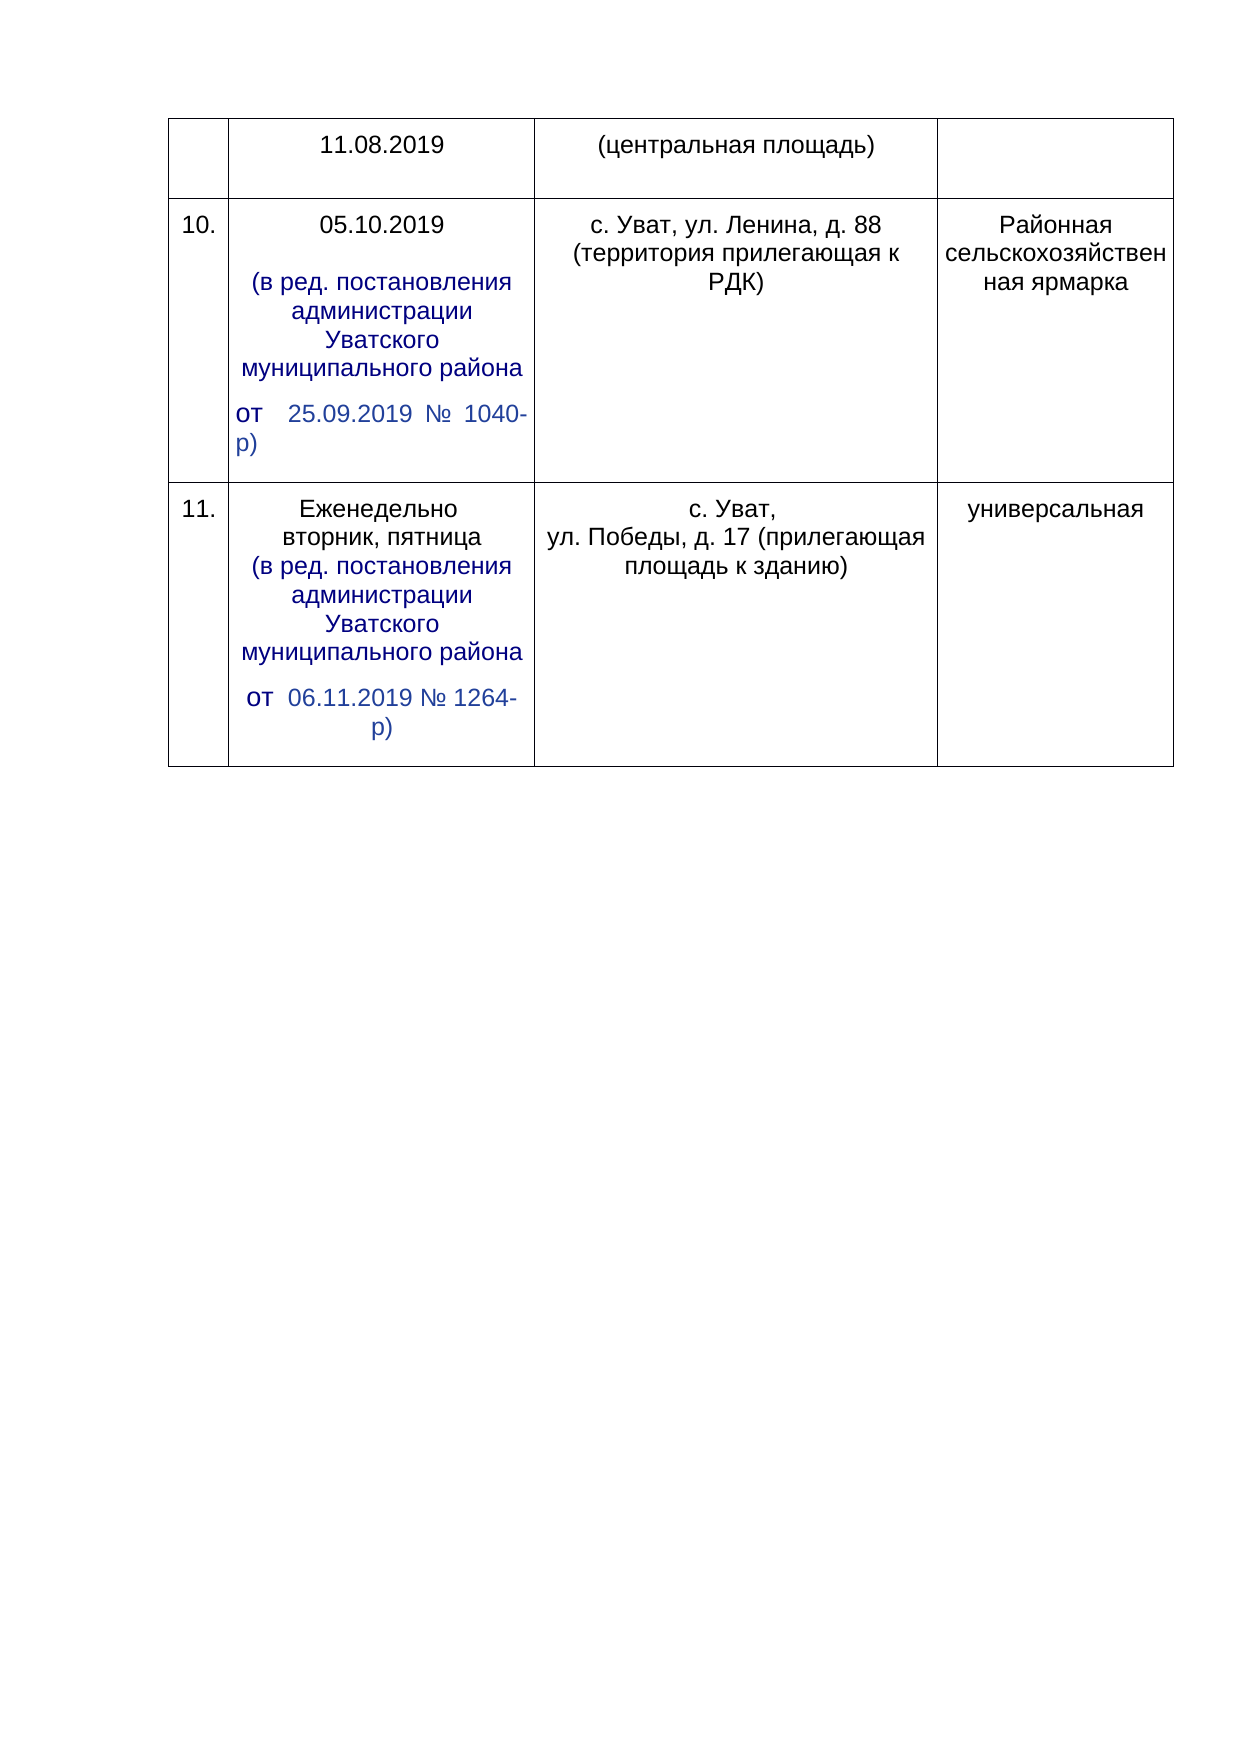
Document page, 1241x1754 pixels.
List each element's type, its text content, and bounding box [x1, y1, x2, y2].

table_cell Еженедельно вторник, пятница (в ред. постановления администрации Уватского муниципального района от 06.11.2019 № 1264-р) [229, 483, 534, 766]
table_cell универсальная [938, 483, 1173, 766]
table_cell [938, 119, 1173, 198]
table_cell с. Уват, ул. Ленина, д. 88 (территория прилегающая к РДК) [535, 199, 937, 482]
table_cell с. Уват, ул. Победы, д. 17 (прилегающая площадь к зданию) [535, 483, 937, 766]
table_cell 05.10.2019 (в ред. постановления администрации Уватского муниципального района от 25.09.2019 № 1040-р) [229, 199, 534, 482]
table_cell (центральная площадь) [535, 119, 937, 198]
table_cell 11. [169, 483, 228, 766]
table_cell 11.08.2019 [229, 119, 534, 198]
table_cell 10. [169, 199, 228, 482]
table_cell [169, 119, 228, 198]
table_cell Районная сельскохозяйственная ярмарка [938, 199, 1173, 482]
